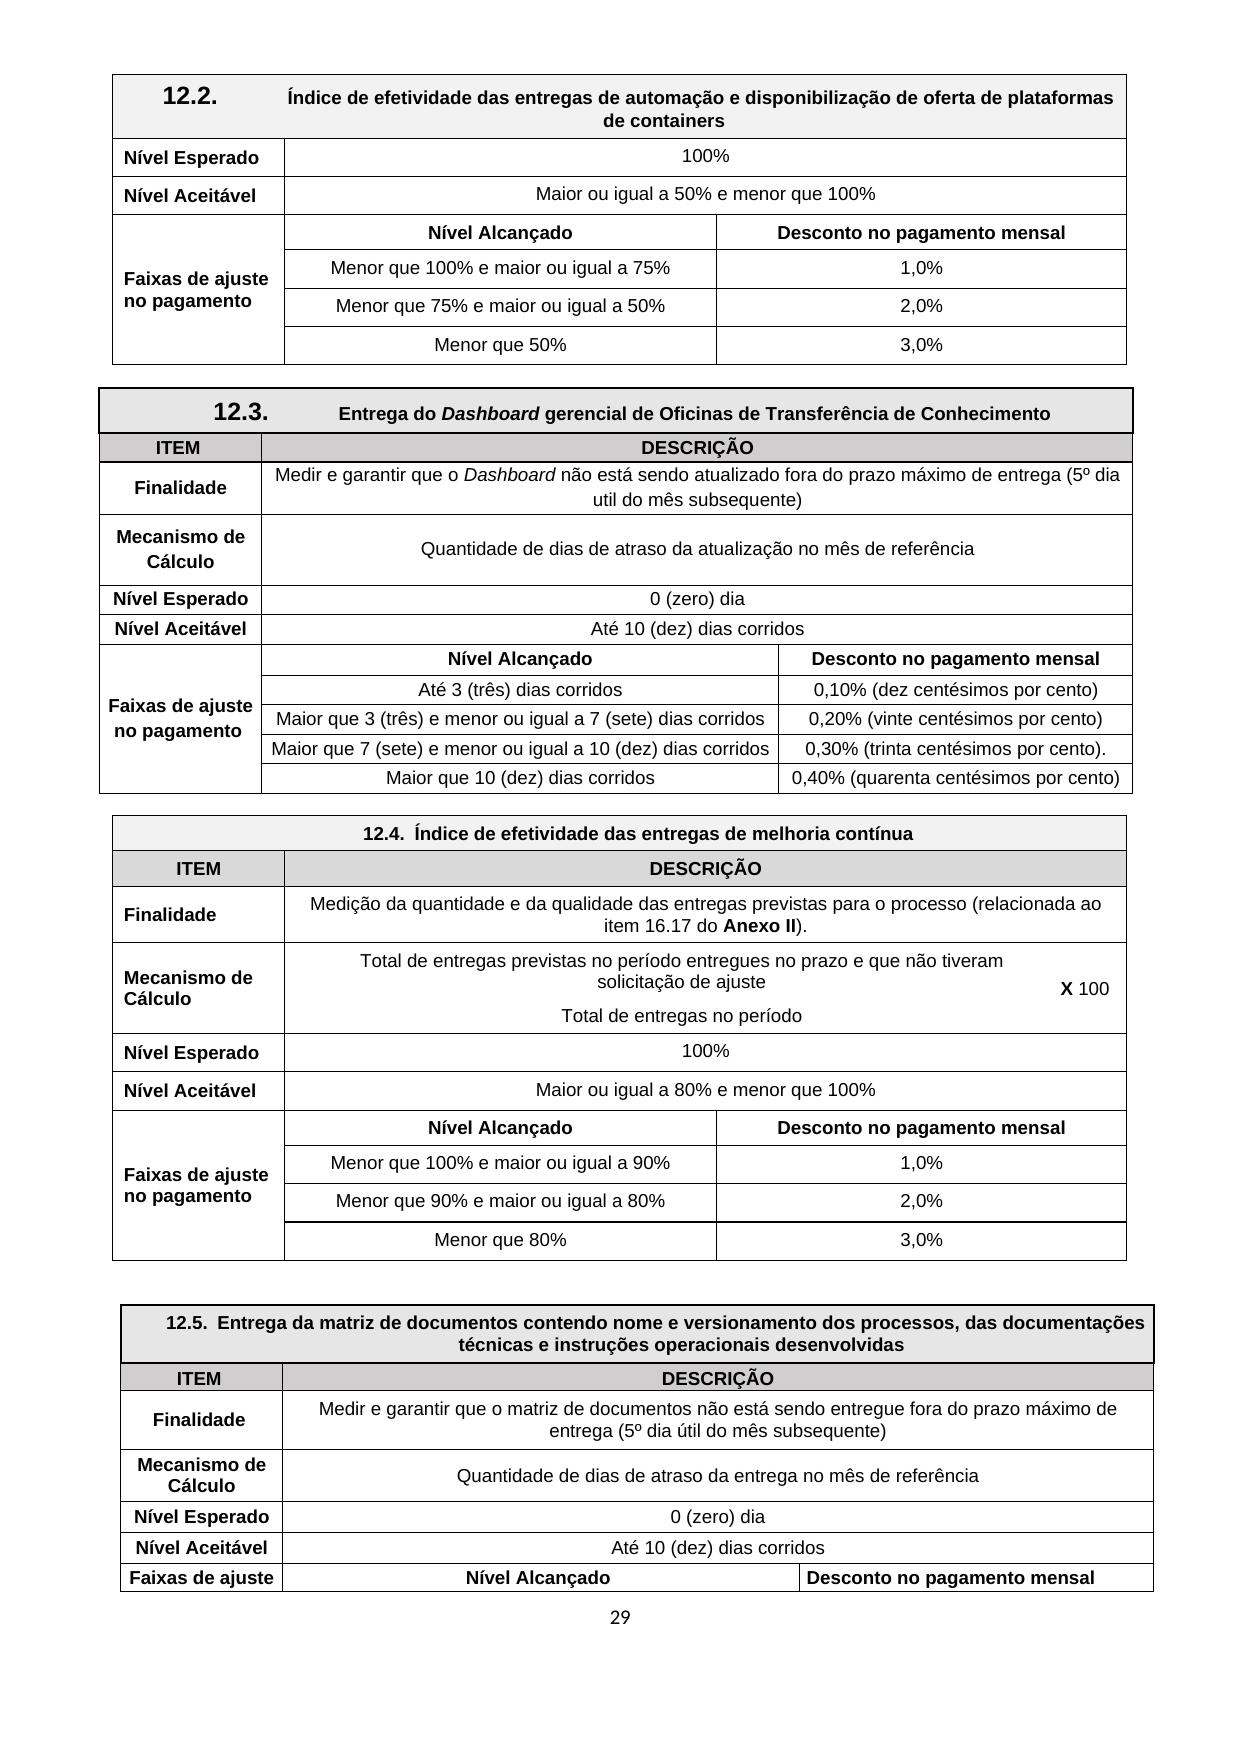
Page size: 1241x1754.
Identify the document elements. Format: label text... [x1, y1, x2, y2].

table_cell 0,10% (dez centésimos por cento) [779, 676, 1132, 704]
table_cell Nível Aceitável [100, 615, 261, 643]
table_header Índice de efetividade das entregas de melhoria contínua [113, 816, 1126, 850]
table_cell Quantidade de dias de atraso da entrega no mês de referência [283, 1450, 1153, 1501]
table_cell 100% [285, 1034, 1126, 1071]
table_header Entrega do Dashboard gerencial de Oficinas de Transferência de Conhecimento [100, 389, 1132, 432]
table_cell Menor que 100% e maior ou igual a 90% [285, 1146, 716, 1183]
table_cell Faixas de ajuste no pagamento [113, 1111, 284, 1260]
table_cell 0,30% (trinta centésimos por cento). [779, 735, 1132, 763]
table_cell Faixas de ajuste no pagamento [113, 215, 284, 364]
table_cell Nível Aceitável [113, 177, 284, 214]
table_cell Total de entregas previstas no período entregues no prazo e que não tiveram solicitação de ajuste Total de entregas no período [285, 943, 1060, 1033]
table_cell 2,0% [717, 1184, 1126, 1221]
table_cell Medir e garantir que o matriz de documentos não está sendo entregue fora do prazo máximo de entrega (5º dia útil do mês subsequente) [283, 1391, 1153, 1449]
table_cell 0,20% (vinte centésimos por cento) [779, 705, 1132, 734]
table_cell Quantidade de dias de atraso da atualização no mês de referência [262, 515, 1132, 584]
table_cell Até 10 (dez) dias corridos [262, 615, 1132, 643]
table_cell 0 (zero) dia [283, 1502, 1153, 1532]
table_cell Até 3 (três) dias corridos [262, 676, 778, 704]
table_cell 0 (zero) dia [262, 586, 1132, 614]
table_cell Desconto no pagamento mensal [800, 1564, 1153, 1591]
table_header Índice de efetividade das entregas de automação e disponibilização de oferta de plataformas de containers [113, 75, 1126, 138]
table_cell Desconto no pagamento mensal [717, 215, 1126, 249]
table_cell Nível Alcançado [283, 1564, 799, 1591]
table_cell Menor que 90% e maior ou igual a 80% [285, 1184, 716, 1221]
table_cell Até 10 (dez) dias corridos [283, 1533, 1153, 1563]
table_cell Mecanismo de Cálculo [121, 1450, 282, 1501]
table_cell Maior ou igual a 50% e menor que 100% [285, 177, 1126, 214]
table_cell ITEM [113, 851, 284, 886]
table_cell Nível Esperado [100, 586, 261, 614]
table_cell Menor que 100% e maior ou igual a 75% [285, 250, 716, 288]
table_cell ITEM [121, 1364, 282, 1390]
table_cell Medir e garantir que o Dashboard não está sendo atualizado fora do prazo máximo de entrega (5º dia util do mês subsequente) [262, 463, 1132, 514]
table_cell Maior que 7 (sete) e menor ou igual a 10 (dez) dias corridos [262, 735, 778, 763]
table_cell Finalidade [100, 463, 261, 514]
table_cell Nível Esperado [113, 1034, 284, 1071]
table_cell Nível Esperado [121, 1502, 282, 1532]
table_cell Mecanismo de Cálculo [113, 943, 284, 1033]
table_cell Maior ou igual a 80% e menor que 100% [285, 1072, 1126, 1109]
table_cell 1,0% [717, 250, 1126, 288]
table_cell 100% [285, 139, 1126, 176]
table_cell 3,0% [717, 1223, 1126, 1260]
table_cell DESCRIÇÃO [262, 434, 1132, 461]
table_cell Finalidade [121, 1391, 282, 1449]
table_cell Desconto no pagamento mensal [779, 645, 1132, 675]
table_cell Desconto no pagamento mensal [717, 1111, 1126, 1145]
table_cell Nível Alcançado [285, 215, 716, 249]
table_cell Faixas de ajuste no pagamento [100, 645, 261, 793]
table_cell Menor que 80% [285, 1223, 716, 1260]
table_cell Nível Alcançado [262, 645, 778, 675]
table_header Entrega da matriz de documentos contendo nome e versionamento dos processos, das documentações técnicas e instruções operacionais desenvolvidas [122, 1306, 1153, 1362]
table_cell DESCRIÇÃO [283, 1364, 1153, 1390]
table_cell Nível Aceitável [113, 1072, 284, 1109]
table_cell Menor que 75% e maior ou igual a 50% [285, 289, 716, 326]
table_cell X 100 [1060, 943, 1126, 1033]
table_cell 2,0% [717, 289, 1126, 326]
table_cell Mecanismo de Cálculo [100, 515, 261, 584]
table_cell Nível Esperado [113, 139, 284, 176]
table_cell Maior que 3 (três) e menor ou igual a 7 (sete) dias corridos [262, 705, 778, 734]
table_cell 3,0% [717, 327, 1126, 364]
table_cell 1,0% [717, 1146, 1126, 1183]
table_cell Nível Aceitável [121, 1533, 282, 1563]
table_cell Faixas de ajuste [121, 1564, 282, 1591]
table_cell Nível Alcançado [285, 1111, 716, 1145]
table_cell Medição da quantidade e da qualidade das entregas previstas para o processo (relacionada ao item 16.17 do Anexo II). [285, 887, 1126, 942]
table_cell Maior que 10 (dez) dias corridos [262, 764, 778, 793]
table_cell Menor que 50% [285, 327, 716, 364]
table_cell ITEM [100, 434, 261, 461]
table_cell DESCRIÇÃO [285, 851, 1126, 886]
table_cell 0,40% (quarenta centésimos por cento) [779, 764, 1132, 793]
table_cell Finalidade [113, 887, 284, 942]
